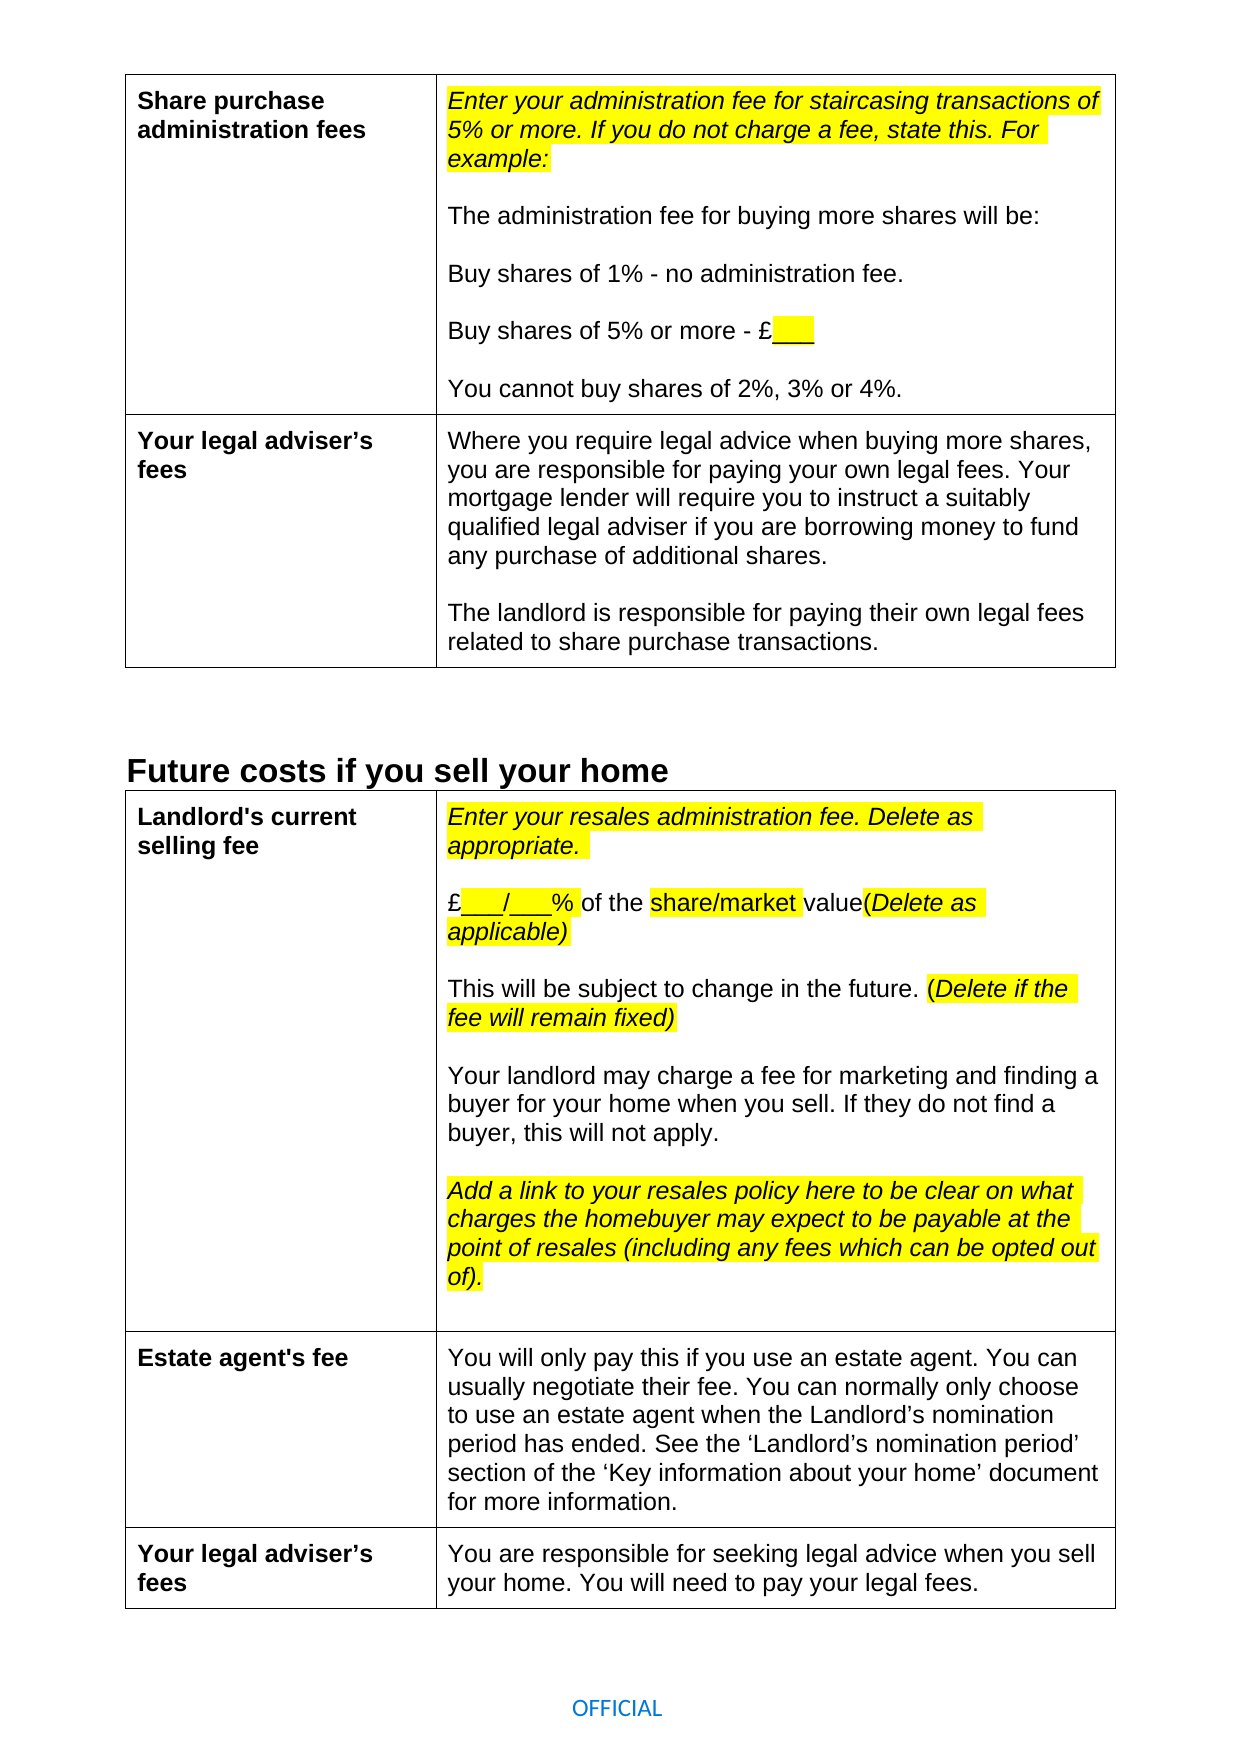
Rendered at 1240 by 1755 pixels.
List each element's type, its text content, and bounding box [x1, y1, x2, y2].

table_cell You will only pay this if you use an estate agent. You can usually negotiate their fee. You can normally only choose to use an estate agent when the Landlord’s nomination period has ended. See the ‘Landlord’s nomination period’ section of the ‘Key information about your home’ document for more information. [437, 1332, 1115, 1527]
table_cell Where you require legal advice when buying more shares, you are responsible for paying your own legal fees. Your mortgage lender will require you to instruct a suitably qualified legal adviser if you are borrowing money to fund any purchase of additional shares. The landlord is responsible for paying their own legal fees related to share purchase transactions. [437, 415, 1115, 667]
table_header Landlord's current selling fee [126, 791, 436, 1331]
table_cell Estate agent's fee [126, 1332, 436, 1527]
table_cell Your legal adviser’s fees [126, 1528, 436, 1608]
table_header Enter your resales administration fee. Delete as appropriate. £___/___% of the share/market value(Delete as applicable) This will be subject to change in the future. (Delete if the fee will remain fixed) Your landlord may charge a fee for marketing and finding a buyer for your home when you sell. If they do not find a buyer, this will not apply. Add a link to your resales policy here to be clear on what charges the homebuyer may expect to be payable at the point of resales (including any fees which can be opted out of). [437, 791, 1115, 1331]
table_cell Share purchase administration fees [126, 75, 436, 414]
subtitle Future costs if you sell your home [126, 751, 1113, 789]
table_cell You are responsible for seeking legal advice when you sell your home. You will need to pay your legal fees. [437, 1528, 1115, 1608]
table_cell Enter your administration fee for staircasing transactions of 5% or more. If you do not charge a fee, state this. For example: The administration fee for buying more shares will be: Buy shares of 1% - no administration fee. Buy shares of 5% or more - £___ You cannot buy shares of 2%, 3% or 4%. [437, 75, 1115, 414]
table_cell Your legal adviser’s fees [126, 415, 436, 667]
